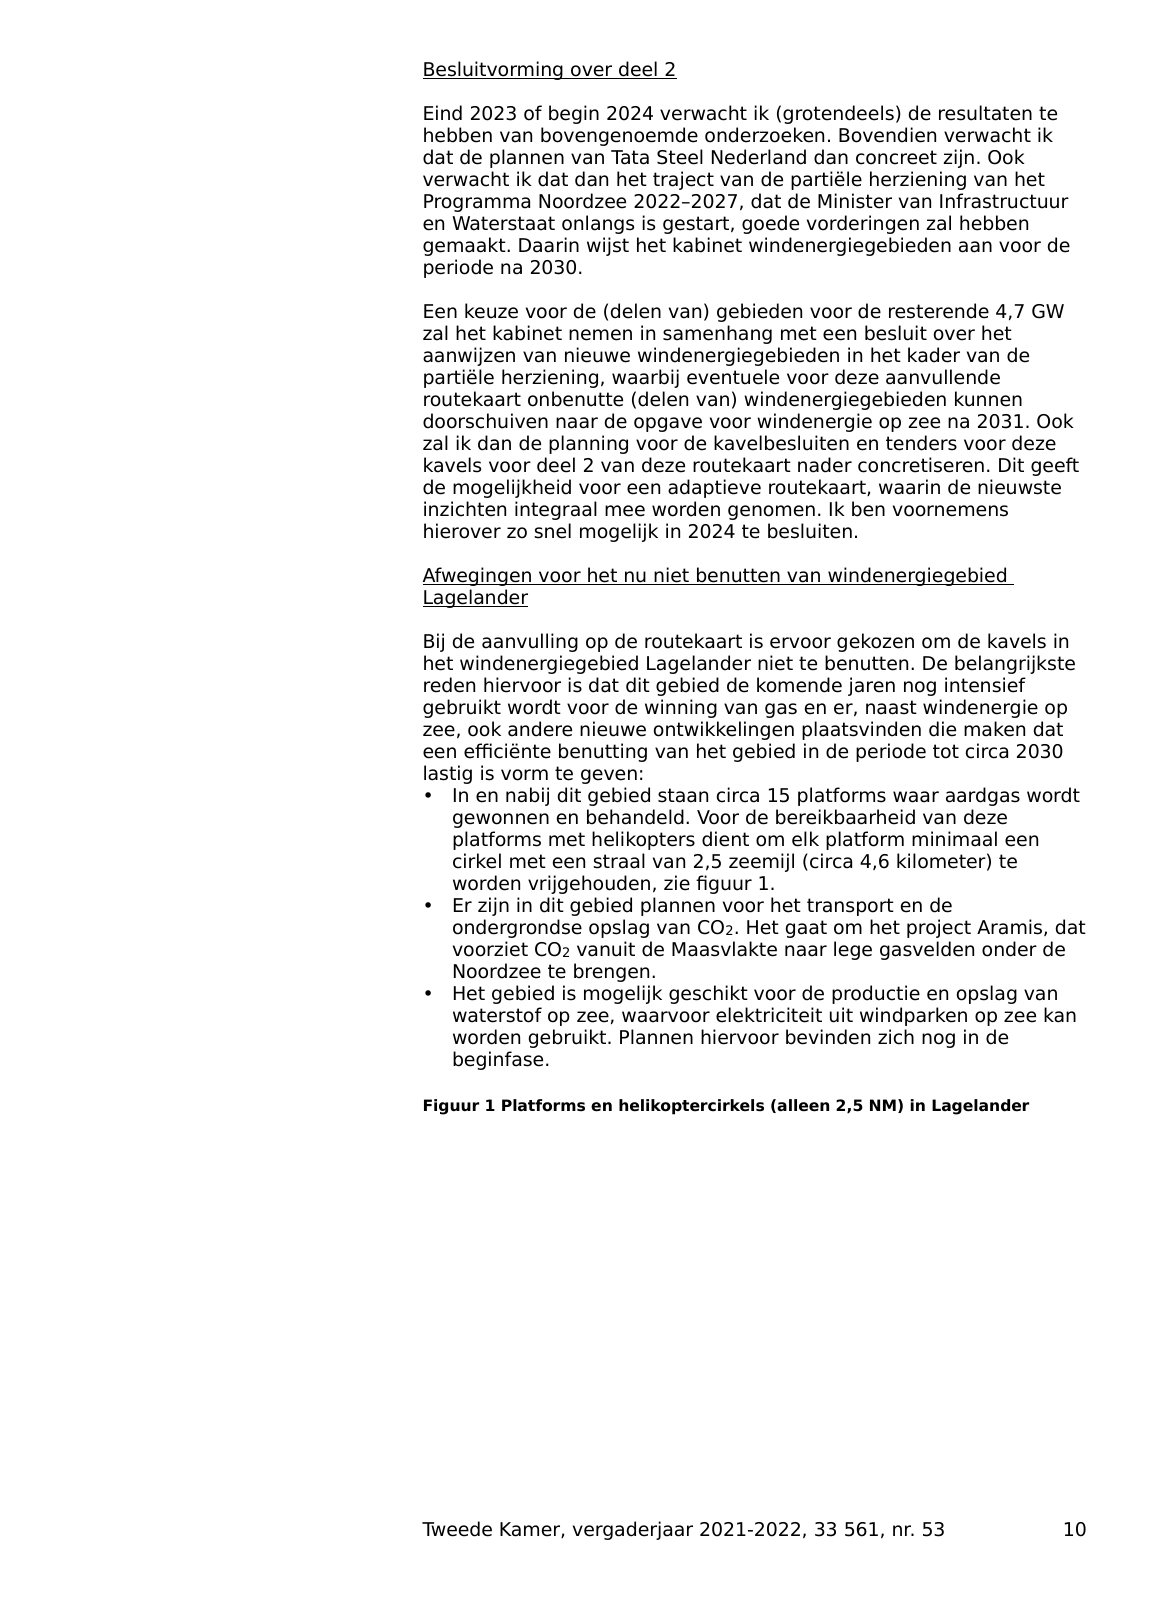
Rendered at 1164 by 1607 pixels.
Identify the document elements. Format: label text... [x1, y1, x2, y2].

text Een keuze voor de (delen van) gebieden voor de resterende 4,7 GW zal het kabinet nemen in samenhang met een besluit over het aanwijzen van nieuwe windenergiegebieden in het kader van de partiële herziening, waarbij eventuele voor deze aanvullende routekaart onbenutte (delen van) windenergiegebieden kunnen doorschuiven naar de opgave voor windenergie op zee na 2031. Ook zal ik dan de planning voor de kavelbesluiten en tenders voor deze kavels voor deel 2 van deze routekaart nader concretiseren. Dit geeft de mogelijkheid voor een adaptieve routekaart, waarin de nieuwste inzichten integraal mee worden genomen. Ik ben voornemens hierover zo snel mogelijk in 2024 te besluiten. [422, 301, 1087, 543]
subtitle Afwegingen voor het nu niet benutten van windenergiegebied Lagelander [422, 565, 1087, 609]
subtitle Besluitvorming over deel 2 [422, 59, 1087, 81]
text Figuur 1 Platforms en helikoptercirkels (alleen 2,5 NM) in Lagelander [422, 1097, 1072, 1115]
text Bij de aanvulling op de routekaart is ervoor gekozen om de kavels in het windenergiegebied Lagelander niet te benutten. De belangrijkste reden hiervoor is dat dit gebied de komende jaren nog intensief gebruikt wordt voor de winning van gas en er, naast windenergie op zee, ook andere nieuwe ontwikkelingen plaatsvinden die maken dat een efficiënte benutting van het gebied in de periode tot circa 2030 lastig is vorm te geven: [422, 631, 1087, 785]
text • Het gebied is mogelijk geschikt voor de productie en opslag van waterstof op zee, waarvoor elektriciteit uit windparken op zee kan worden gebruikt. Plannen hiervoor bevinden zich nog in de beginfase. [422, 983, 1087, 1071]
text • Er zijn in dit gebied plannen voor het transport en de ondergrondse opslag van CO2. Het gaat om het project Aramis, dat voorziet CO2 vanuit de Maasvlakte naar lege gasvelden onder de Noordzee te brengen. [422, 895, 1087, 983]
text Eind 2023 of begin 2024 verwacht ik (grotendeels) de resultaten te hebben van bovengenoemde onderzoeken. Bovendien verwacht ik dat de plannen van Tata Steel Nederland dan concreet zijn. Ook verwacht ik dat dan het traject van de partiële herziening van het Programma Noordzee 2022–2027, dat de Minister van Infrastructuur en Waterstaat onlangs is gestart, goede vorderingen zal hebben gemaakt. Daarin wijst het kabinet windenergiegebieden aan voor de periode na 2030. [422, 103, 1087, 279]
text • In en nabij dit gebied staan circa 15 platforms waar aardgas wordt gewonnen en behandeld. Voor de bereikbaarheid van deze platforms met helikopters dient om elk platform minimaal een cirkel met een straal van 2,5 zeemijl (circa 4,6 kilometer) te worden vrijgehouden, zie figuur 1. [422, 785, 1087, 895]
